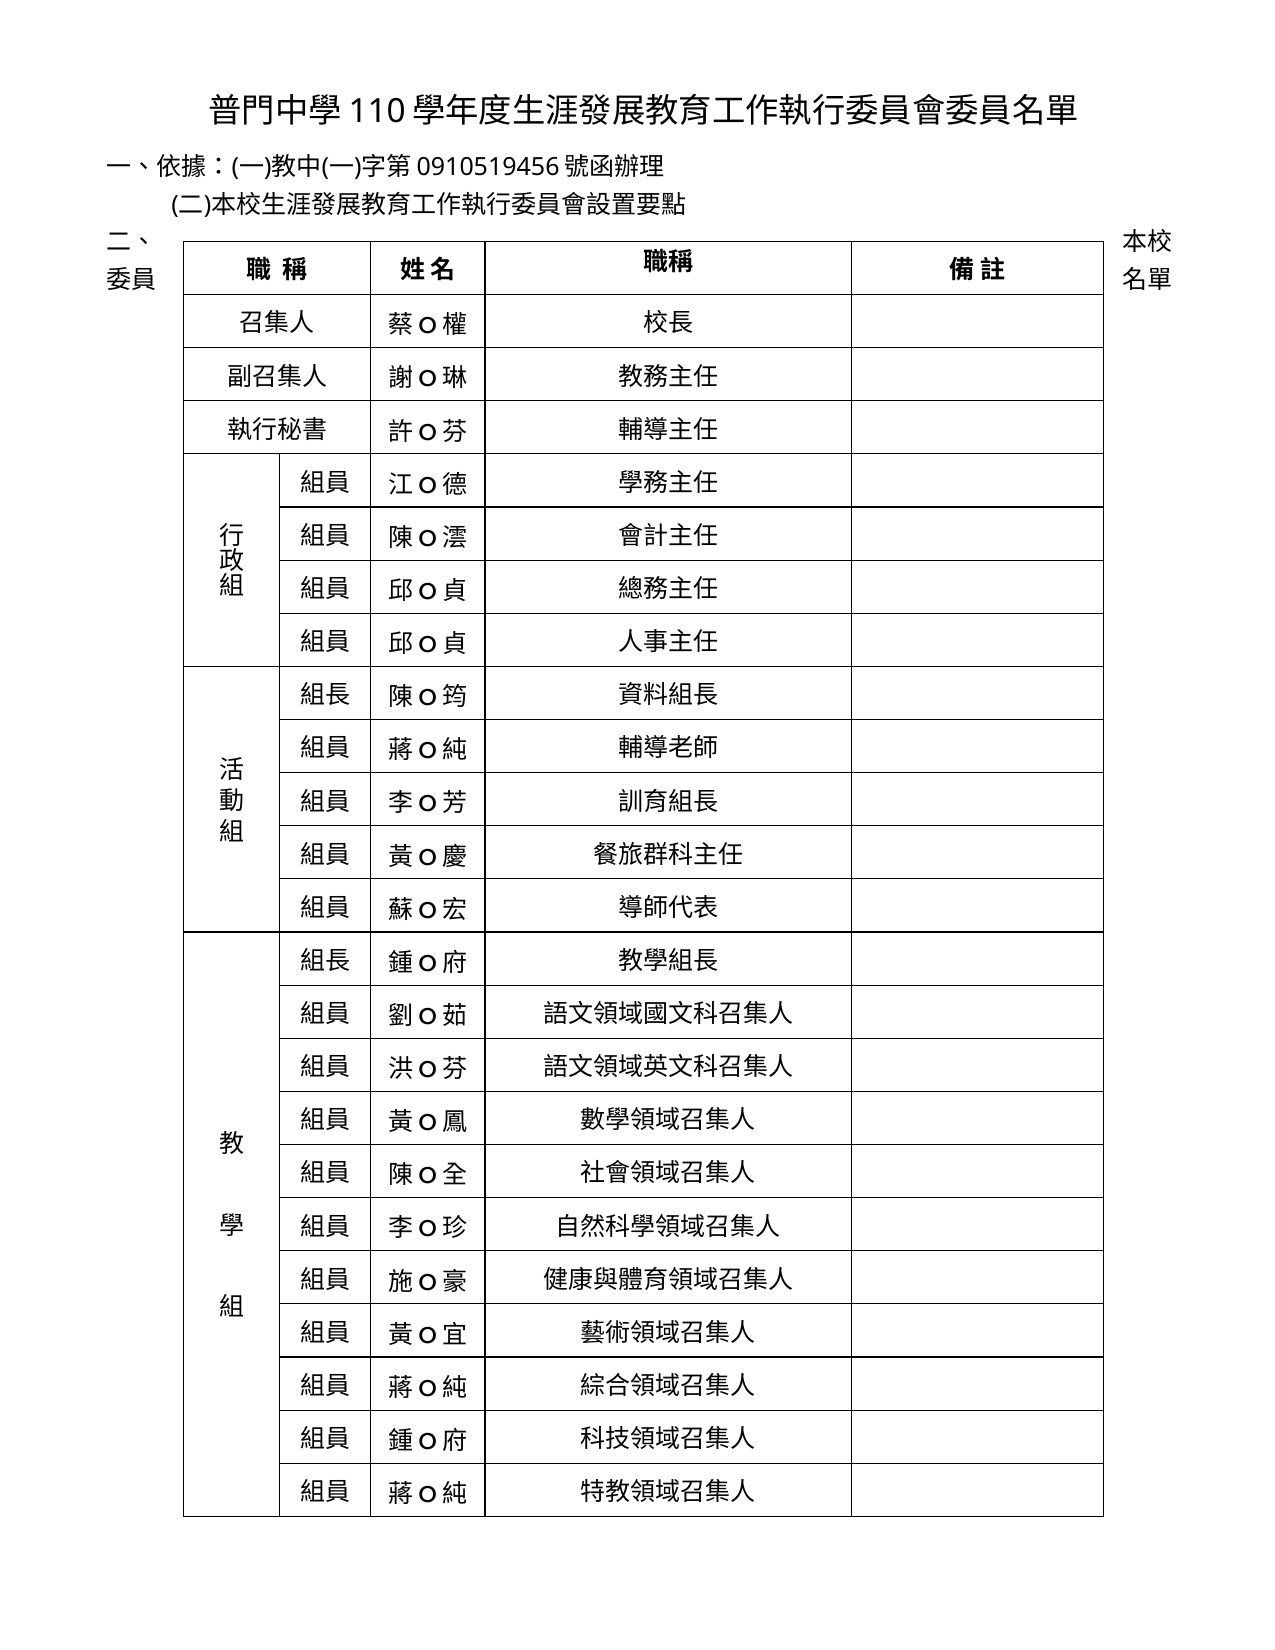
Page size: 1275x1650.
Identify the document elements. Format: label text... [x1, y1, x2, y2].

table_cell 蔣ｏ純 [371, 1464, 484, 1516]
table_cell 會計主任 [486, 508, 851, 559]
table_cell 餐旅群科主任 [486, 826, 851, 878]
table_cell [852, 348, 1103, 400]
table_cell 邱ｏ貞 [371, 561, 484, 613]
table_cell 組員 [280, 1464, 370, 1516]
table_cell 科技領域召集人 [486, 1411, 851, 1463]
table_cell 學務主任 [486, 454, 851, 506]
table_cell [852, 614, 1103, 666]
table_cell 洪ｏ芬 [371, 1039, 484, 1091]
table_cell [852, 826, 1103, 878]
table_cell 教學組長 [486, 933, 851, 984]
table_header 職稱 [486, 242, 851, 294]
table_cell 組員 [280, 1304, 370, 1356]
table_cell 江ｏ德 [371, 454, 484, 506]
table_cell 劉ｏ茹 [371, 986, 484, 1038]
table_cell 鍾ｏ府 [371, 933, 484, 984]
table_cell 綜合領域召集人 [486, 1358, 851, 1409]
table_cell [852, 879, 1103, 931]
table_cell 陳ｏ澐 [371, 508, 484, 559]
table_cell 自然科學領域召集人 [486, 1198, 851, 1250]
table_cell 組員 [280, 986, 370, 1038]
table_cell 活 動 組 [184, 667, 279, 931]
table_cell 副召集人 [184, 348, 370, 400]
table_cell 執行秘書 [184, 401, 370, 453]
table_cell 黃ｏ宜 [371, 1304, 484, 1356]
table_cell 訓育組長 [486, 773, 851, 825]
table_cell 組員 [280, 1358, 370, 1409]
table_cell 蘇ｏ宏 [371, 879, 484, 931]
table_header 姓 名 [371, 242, 484, 294]
table_cell 教 學 組 [184, 933, 279, 1516]
table_cell 組員 [280, 826, 370, 878]
table_cell 陳ｏ筠 [371, 667, 484, 719]
table_cell 行政組 [184, 454, 279, 666]
table_cell [852, 1464, 1103, 1516]
table_cell 謝ｏ琳 [371, 348, 484, 400]
table_cell 輔導主任 [486, 401, 851, 453]
table_cell 許ｏ芬 [371, 401, 484, 453]
text (二)本校生涯發展教育工作執行委員會設置要點 [106, 183, 1181, 221]
table_cell 李ｏ珍 [371, 1198, 484, 1250]
table_cell [852, 1251, 1103, 1303]
table_cell 教務主任 [486, 348, 851, 400]
table_cell [852, 773, 1103, 825]
table_cell 語文領域國文科召集人 [486, 986, 851, 1038]
table_cell [852, 1358, 1103, 1409]
table_cell 黃ｏ鳳 [371, 1092, 484, 1144]
table_cell 資料組長 [486, 667, 851, 719]
table_cell 校長 [486, 295, 851, 347]
table_cell 組員 [280, 1411, 370, 1463]
table_cell [852, 508, 1103, 559]
table_cell 組員 [280, 1039, 370, 1091]
table_cell [852, 1198, 1103, 1250]
table_cell 組員 [280, 773, 370, 825]
table_cell 組員 [280, 1198, 370, 1250]
table_cell 組員 [280, 614, 370, 666]
table_cell 組員 [280, 1251, 370, 1303]
table_cell [852, 454, 1103, 506]
table_cell 李ｏ芳 [371, 773, 484, 825]
text 普門中學110學年度生涯發展教育工作執行委員會委員名單 [106, 71, 1181, 146]
table_cell 導師代表 [486, 879, 851, 931]
table_cell [852, 1304, 1103, 1356]
table_header 職 稱 [184, 242, 370, 294]
table_cell [852, 1039, 1103, 1091]
table_cell 組員 [280, 561, 370, 613]
table_cell 社會領域召集人 [486, 1145, 851, 1197]
table_cell 組員 [280, 1092, 370, 1144]
table_cell 陳ｏ全 [371, 1145, 484, 1197]
table_cell 蔡ｏ權 [371, 295, 484, 347]
table_cell [852, 1145, 1103, 1197]
table_cell [852, 1411, 1103, 1463]
table_cell 特教領域召集人 [486, 1464, 851, 1516]
table_cell 蔣ｏ純 [371, 720, 484, 772]
text 二、本校委員名單 [106, 221, 1181, 296]
table_cell [852, 295, 1103, 347]
table_cell 健康與體育領域召集人 [486, 1251, 851, 1303]
table_cell 邱ｏ貞 [371, 614, 484, 666]
table_cell 蔣ｏ純 [371, 1358, 484, 1409]
table_cell 施ｏ豪 [371, 1251, 484, 1303]
table_cell 人事主任 [486, 614, 851, 666]
table_cell 召集人 [184, 295, 370, 347]
table_cell [852, 667, 1103, 719]
table_cell [852, 986, 1103, 1038]
table_cell 語文領域英文科召集人 [486, 1039, 851, 1091]
table_header 備 註 [852, 242, 1103, 294]
text 一、依據：(一)教中(一)字第0910519456號函辦理 [106, 146, 1181, 183]
table_cell 總務主任 [486, 561, 851, 613]
table_cell 組員 [280, 720, 370, 772]
table_cell 組員 [280, 454, 370, 506]
table_cell 組長 [280, 933, 370, 984]
table_cell [852, 720, 1103, 772]
table_cell 組員 [280, 508, 370, 559]
table_cell 組長 [280, 667, 370, 719]
table_cell [852, 1092, 1103, 1144]
table_cell [852, 401, 1103, 453]
table_cell 輔導老師 [486, 720, 851, 772]
table_cell 黃ｏ慶 [371, 826, 484, 878]
table_cell 組員 [280, 879, 370, 931]
table_cell 鍾ｏ府 [371, 1411, 484, 1463]
table_cell 藝術領域召集人 [486, 1304, 851, 1356]
table_cell [852, 933, 1103, 984]
table_cell 組員 [280, 1145, 370, 1197]
table_cell 數學領域召集人 [486, 1092, 851, 1144]
table_cell [852, 561, 1103, 613]
